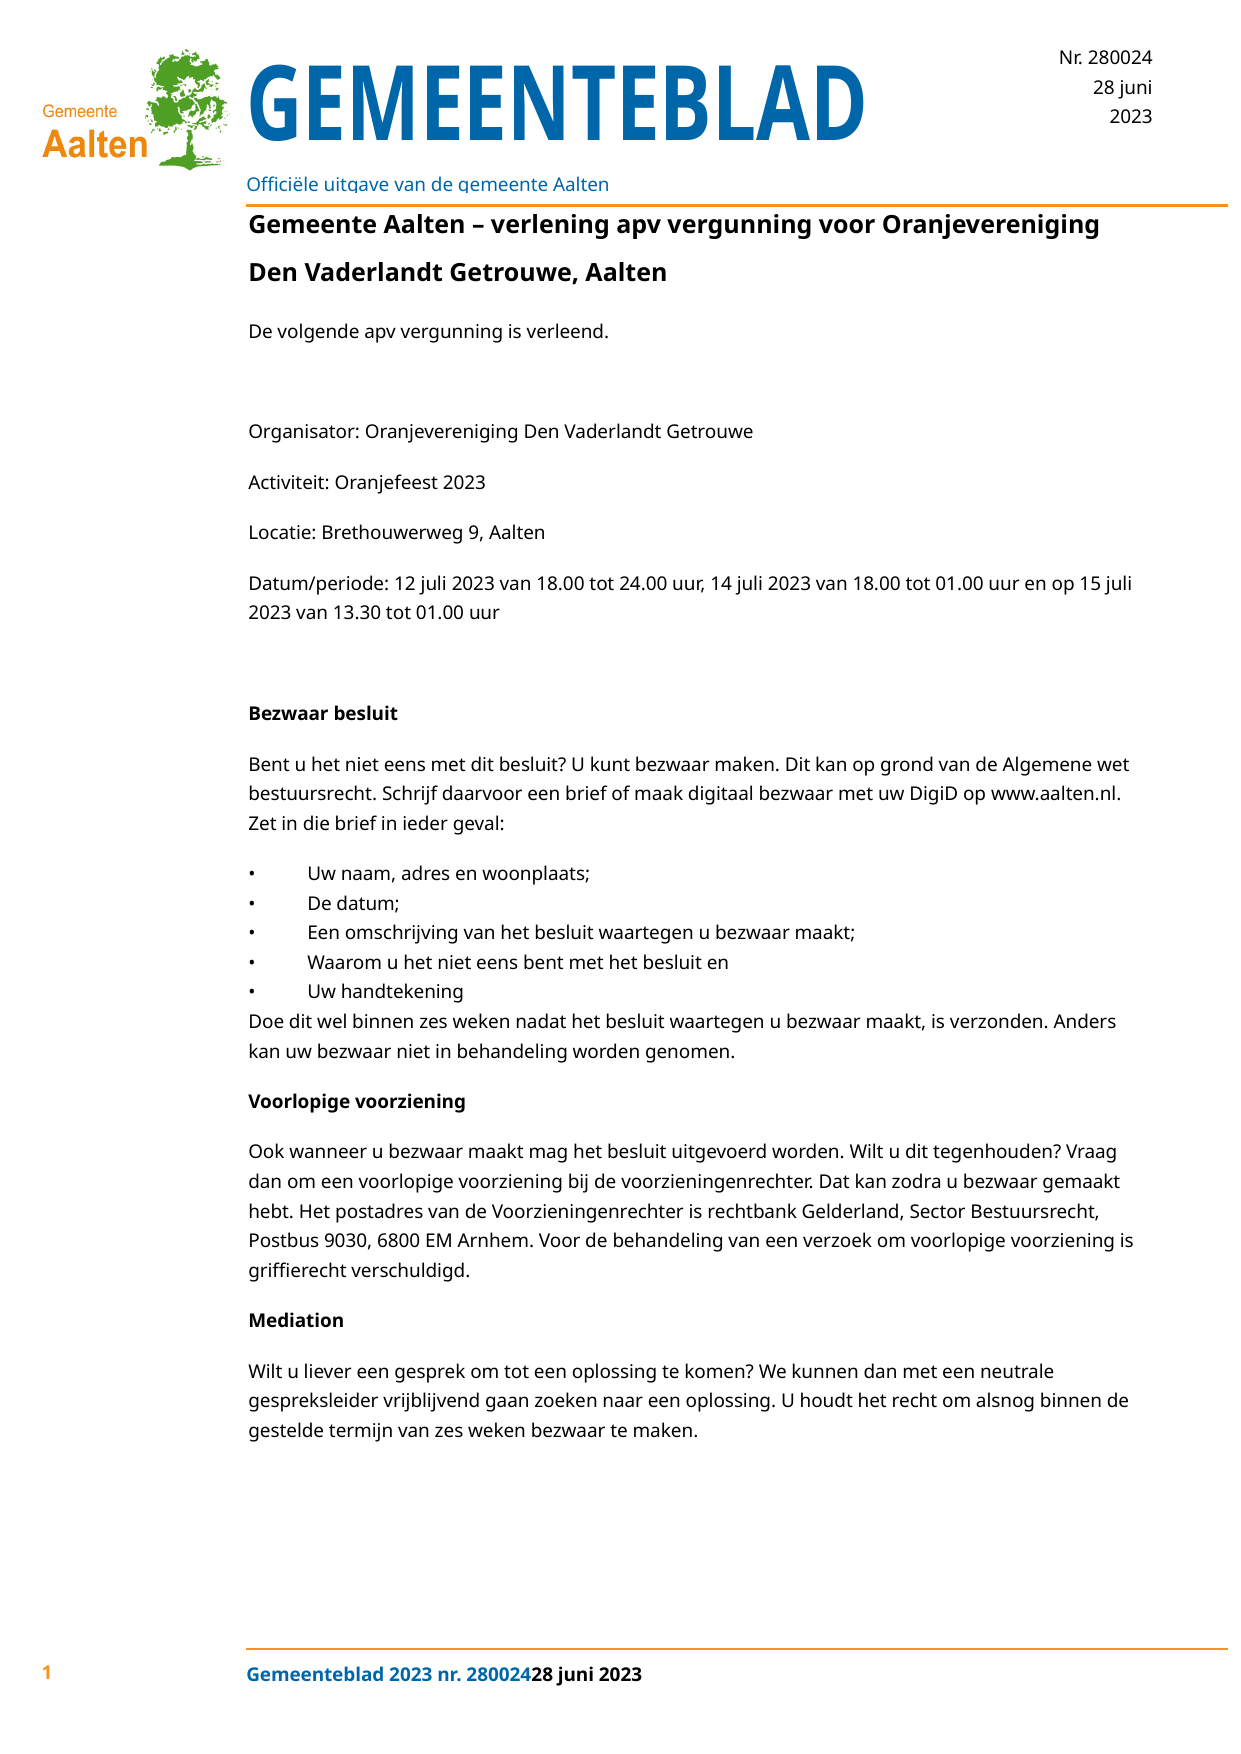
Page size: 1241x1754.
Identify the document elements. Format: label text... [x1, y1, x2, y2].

text Organisator: Oranjevereniging Den Vaderlandt Getrouwe [248, 419, 1152, 444]
list Een omschrijving van het besluit waartegen u bezwaar maakt; [248, 919, 1152, 945]
text Doe dit wel binnen zes weken nadat het besluit waartegen u bezwaar maakt, is verzonden. Anders kan uw bezwaar niet in behandeling worden genomen. [248, 1008, 1152, 1064]
picture [41, 47, 231, 172]
text Activiteit: Oranjefeest 2023 [248, 469, 1152, 495]
text De volgende apv vergunning is verleend. [248, 318, 1152, 344]
text Voorlopige voorziening [248, 1088, 1152, 1114]
list Waarom u het niet eens bent met het besluit en [248, 949, 1152, 975]
text Locatie: Brethouwerweg 9, Aalten [248, 519, 1152, 545]
text Gemeente Aalten – verlening apv vergunning voor Oranjevereniging Den Vaderlandt Getrouwe, Aalten [248, 207, 1152, 288]
text Wilt u liever een gesprek om tot een oplossing te komen? We kunnen dan met een neutrale gespreksleider vrijblijvend gaan zoeken naar een oplossing. U houdt het recht om alsnog binnen de gestelde termijn van zes weken bezwaar te maken. [248, 1358, 1152, 1443]
text Bezwaar besluit [248, 700, 1152, 726]
text Datum/periode: 12 juli 2023 van 18.00 tot 24.00 uur, 14 juli 2023 van 18.00 tot 01.00 uur en op 15 juli 2023 van 13.30 tot 01.00 uur [248, 570, 1152, 625]
list Uw handtekening [248, 979, 1152, 1004]
list De datum; [248, 890, 1152, 916]
text Ook wanneer u bezwaar maakt mag het besluit uitgevoerd worden. Wilt u dit tegenhouden? Vraag dan om een voorlopige voorziening bij de voorzieningenrechter. Dat kan zodra u bezwaar gemaakt hebt. Het postadres van de Voorzieningenrechter is rechtbank Gelderland, Sector Bestuursrecht, Postbus 9030, 6800 EM Arnhem. Voor de behandeling van een verzoek om voorlopige voorziening is griffierecht verschuldigd. [248, 1139, 1152, 1283]
text Bent u het niet eens met dit besluit? U kunt bezwaar maken. Dit kan op grond van de Algemene wet bestuursrecht. Schrijf daarvoor een brief of maak digitaal bezwaar met uw DigiD op www.aalten.nl. Zet in die brief in ieder geval: [248, 751, 1152, 836]
list Uw naam, adres en woonplaats; [248, 860, 1152, 886]
text Mediation [248, 1307, 1152, 1333]
